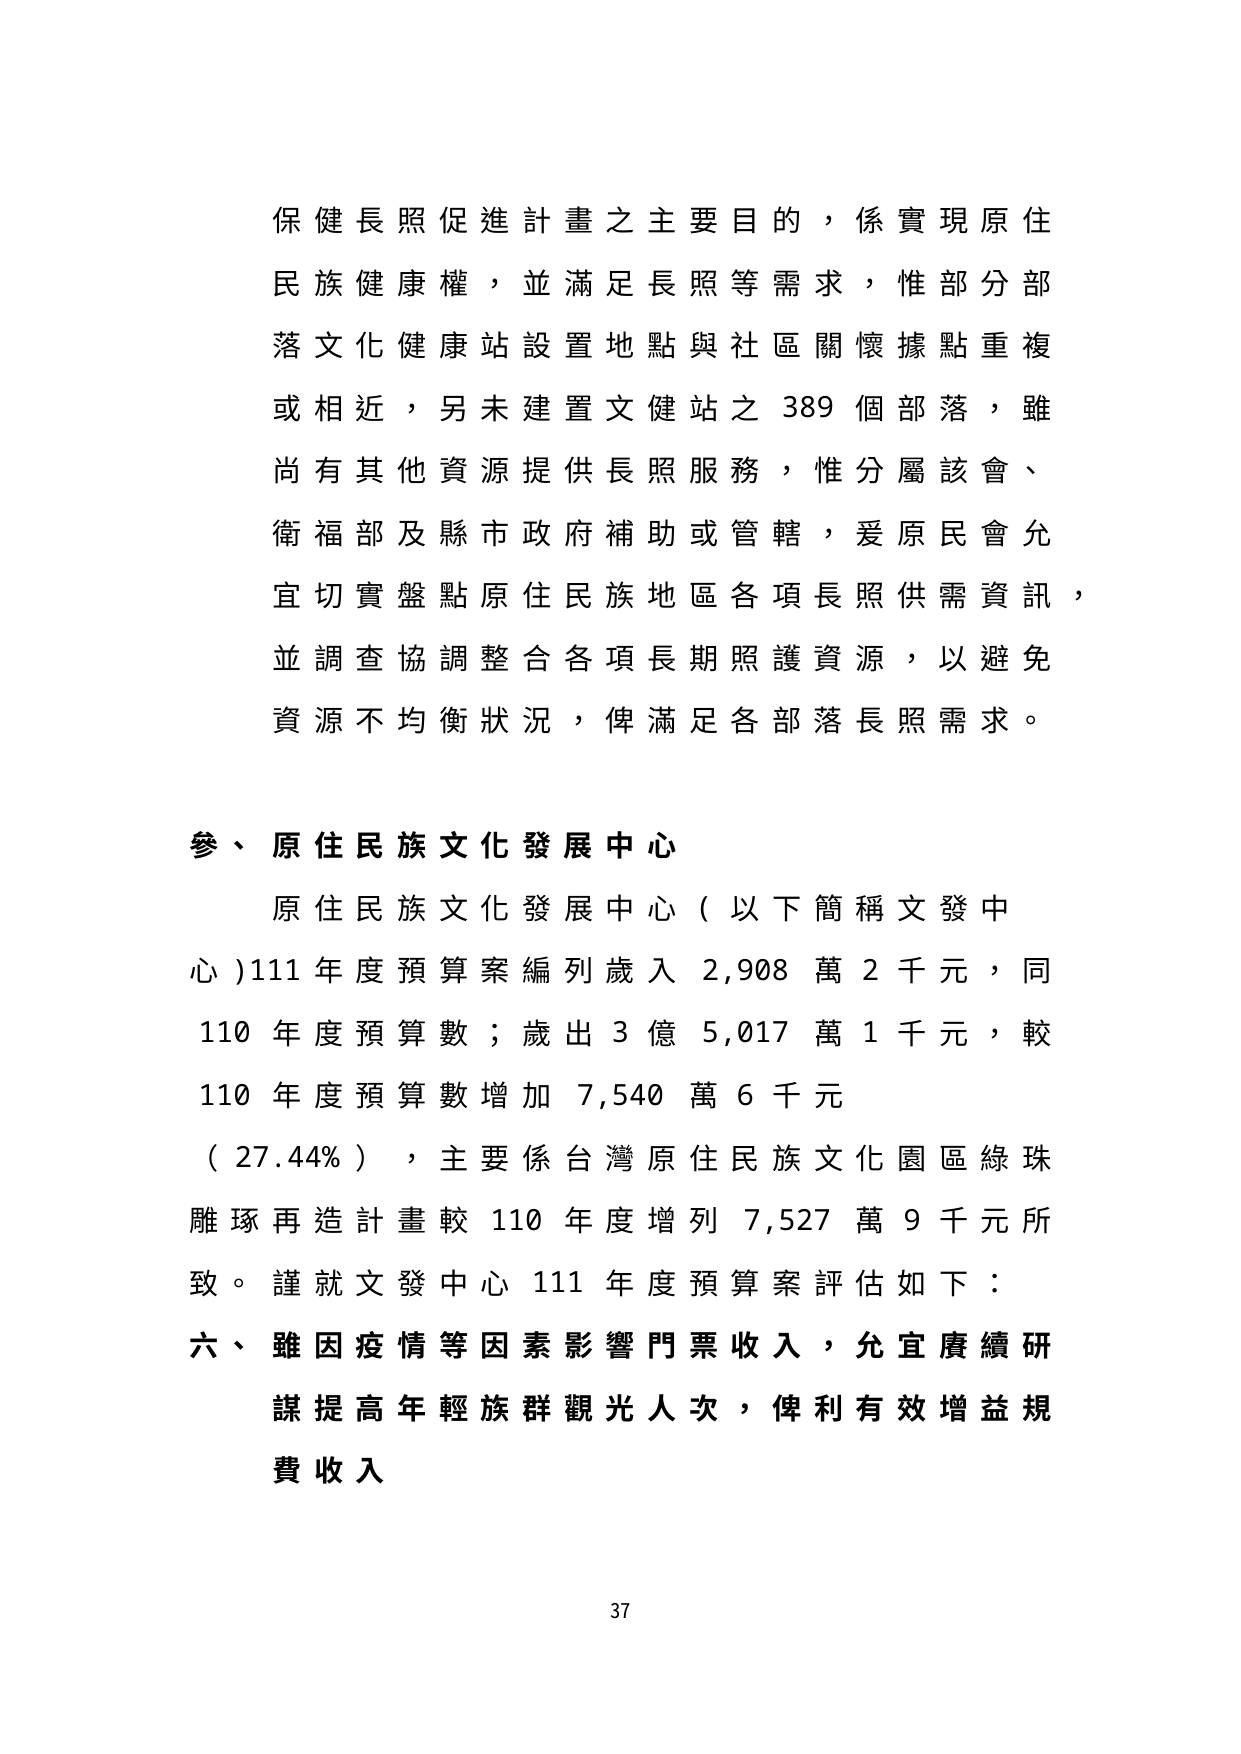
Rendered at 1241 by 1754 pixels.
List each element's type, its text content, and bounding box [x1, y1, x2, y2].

text 參、原住民族文化發展中心 [183, 802, 1058, 865]
text 原住民族文化發展中心(以下簡稱文發中心)111年度預算案編列歲入2,908萬2千元，同110年度預算數；歲出3億5,017萬1千元，較110年度預算數增加7,540萬6千元（27.44%），主要係台灣原住民族文化園區綠珠雕琢再造計畫較110年度增列7,527萬9千元所致。謹就文發中心111年度預算案評估如下： [183, 865, 1058, 1302]
text 六、雖因疫情等因素影響門票收入，允宜賡續研謀提高年輕族群觀光人次，俾利有效增益規費收入 [183, 1302, 1058, 1490]
text 綜上，原民會辦理原住民族地區各項衛生保健長照促進計畫之主要目的，係實現原住民族健康權，並滿足長照等需求，惟部分部落文化健康站設置地點與社區關懷據點重複或相近，另未建置文健站之389個部落，雖尚有其他資源提供長照服務，惟分屬該會、衛福部及縣市政府補助或管轄，爰原民會允宜切實盤點原住民族地區各項長照供需資訊，並調查協調整合各項長期照護資源，以避免資源不均衡狀況，俾滿足各部落長照需求。 [242, 177, 1058, 740]
